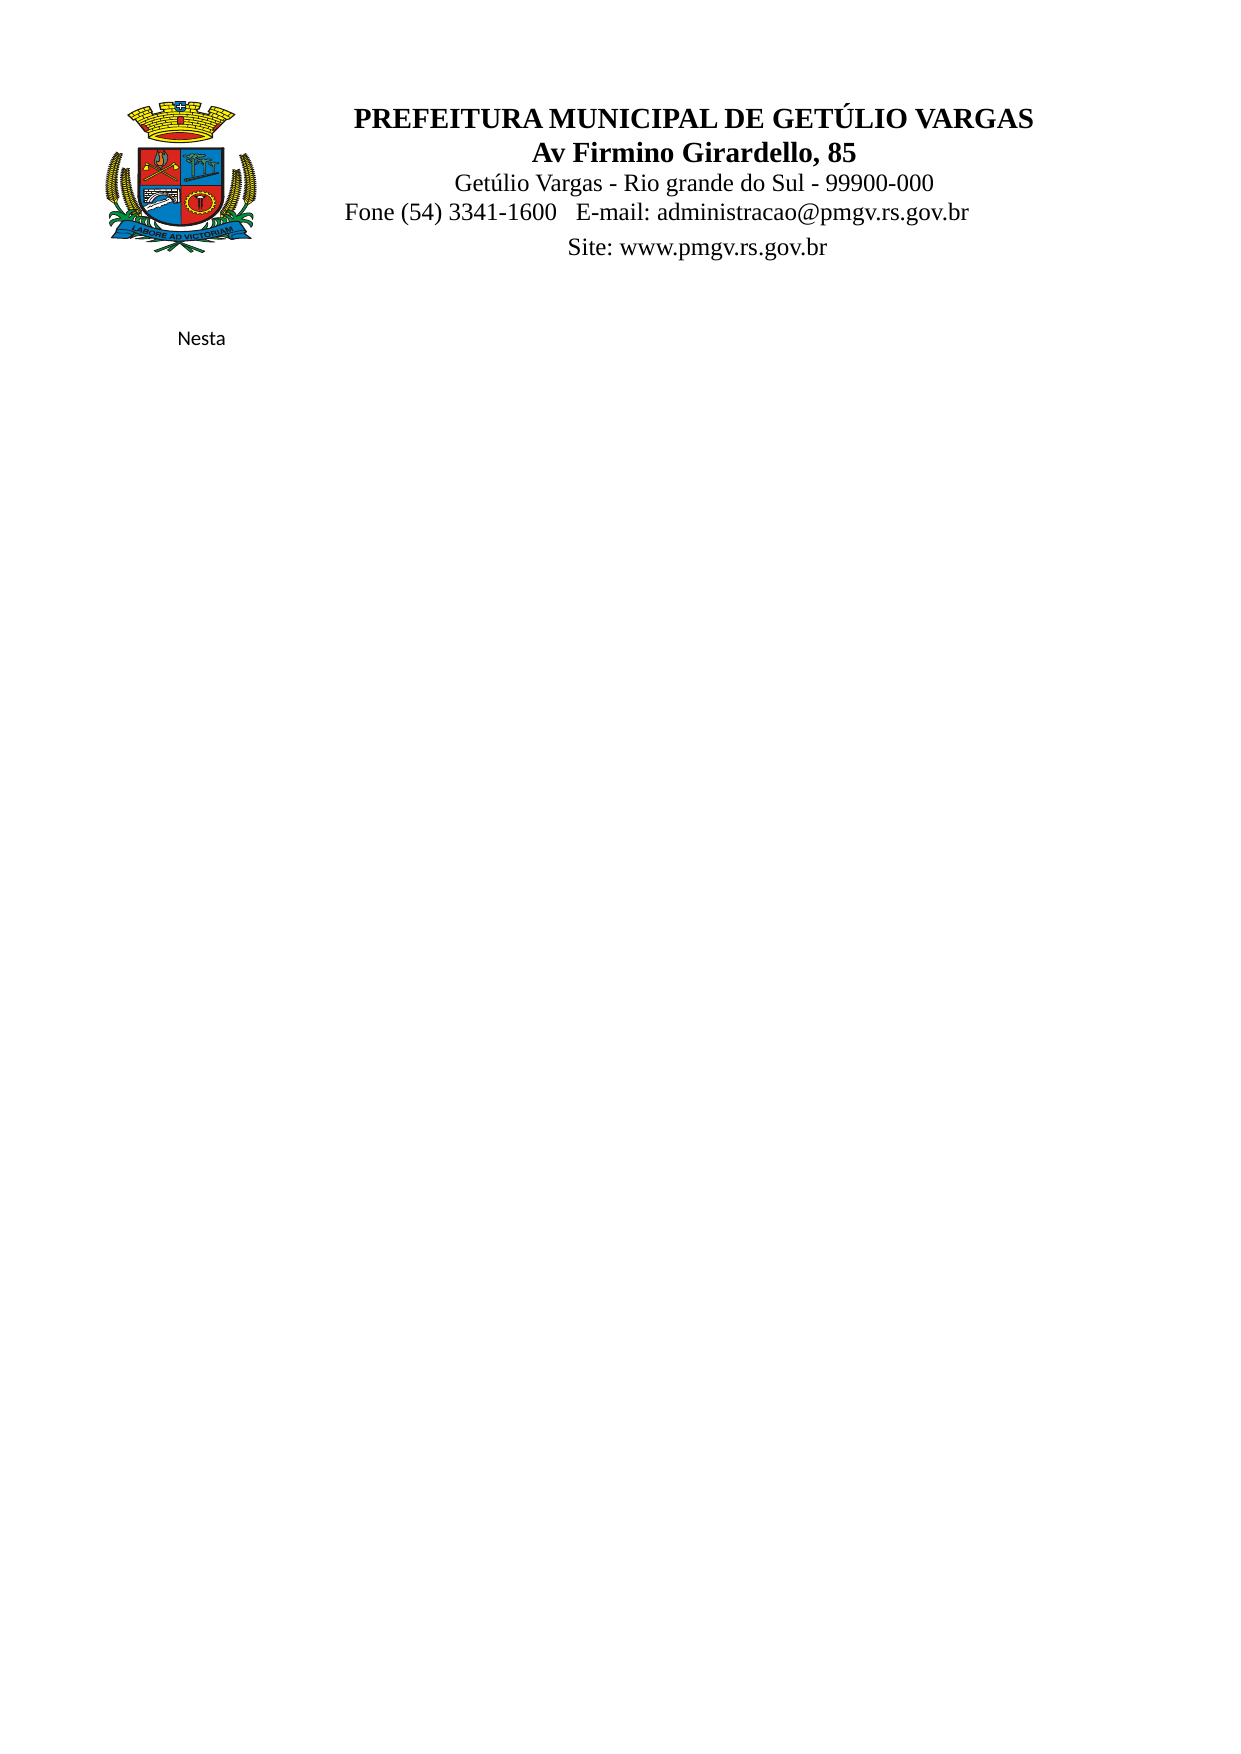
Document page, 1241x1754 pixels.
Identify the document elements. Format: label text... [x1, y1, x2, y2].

text Nesta [177, 325, 1122, 350]
